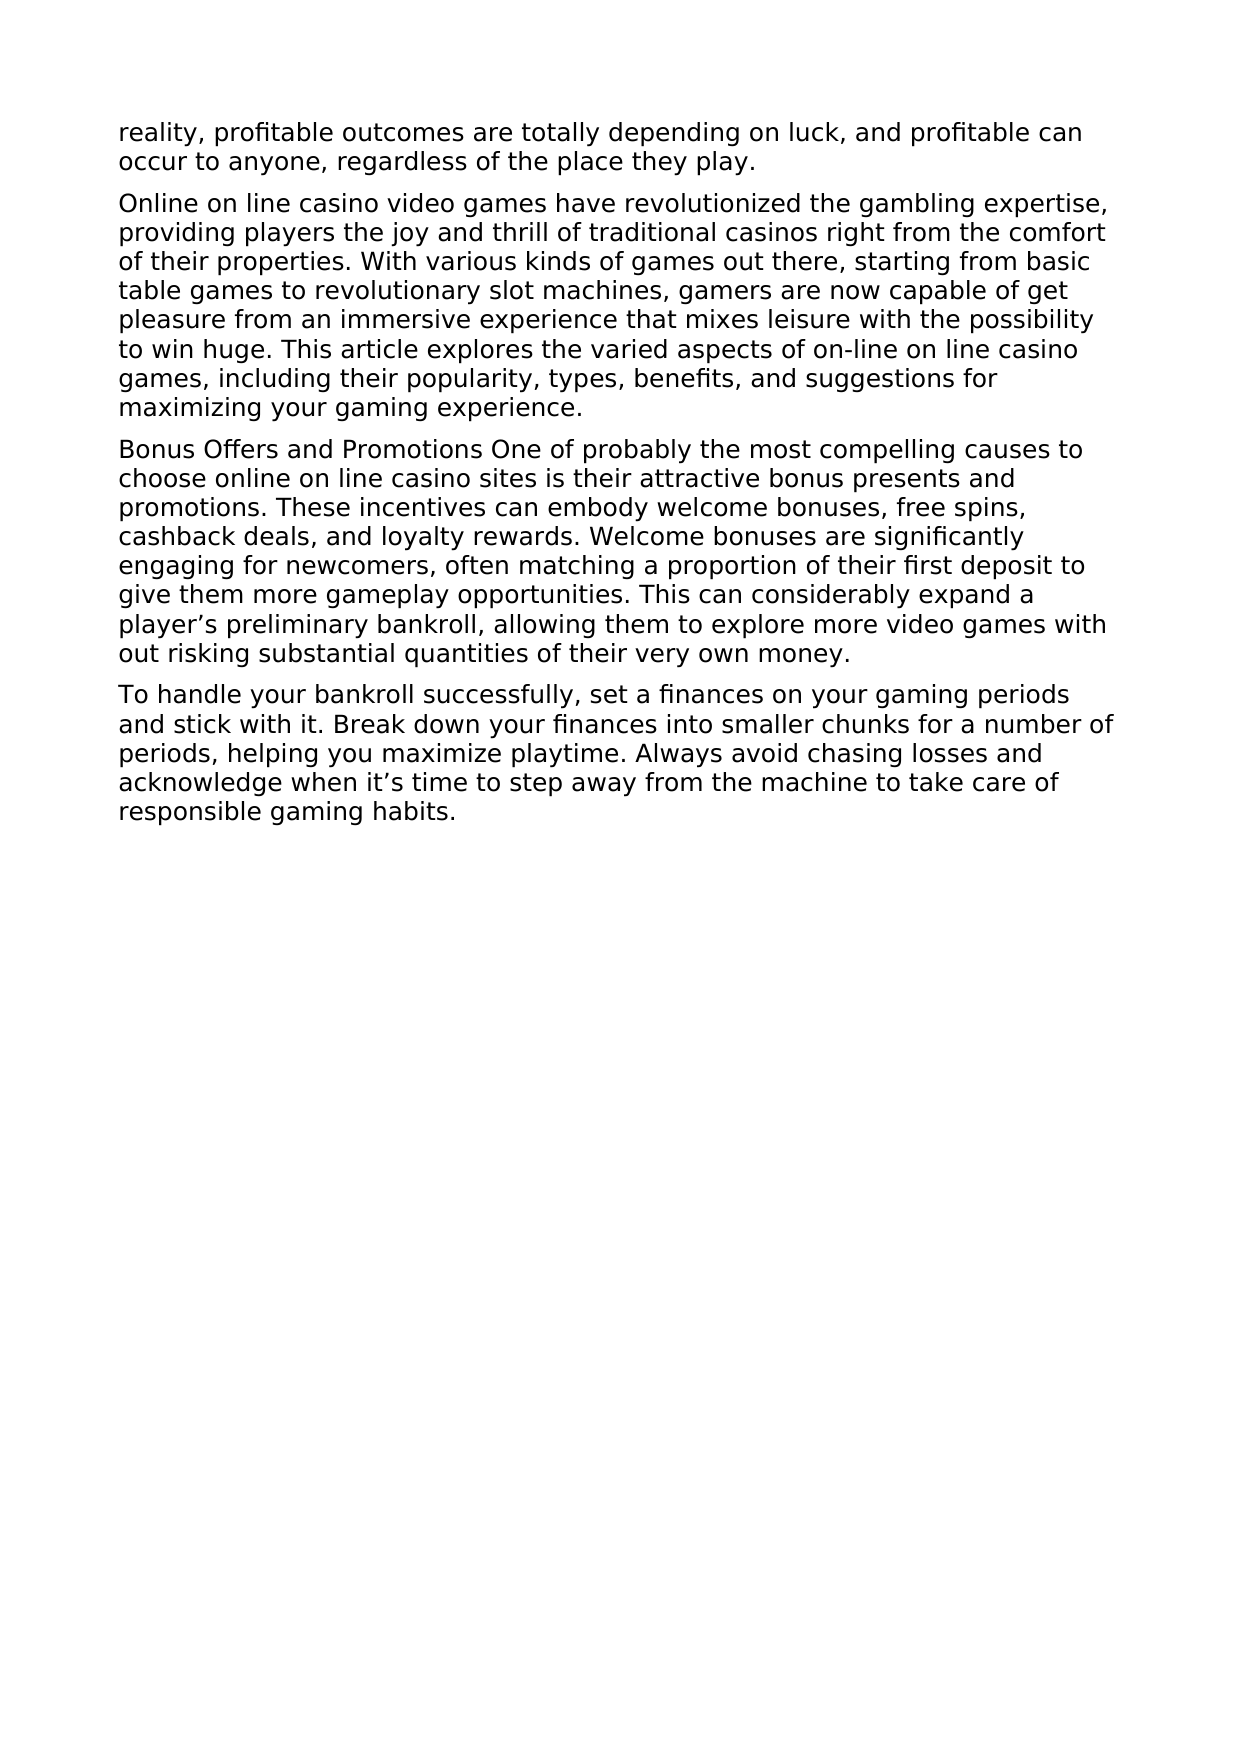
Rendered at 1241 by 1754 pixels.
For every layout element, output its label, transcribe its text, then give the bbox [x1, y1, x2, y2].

text To handle your bankroll successfully, set a finances on your gaming periods and stick with it. Break down your finances into smaller chunks for a number of periods, helping you maximize playtime. Always avoid chasing losses and acknowledge when it’s time to step away from the machine to take care of responsible gaming habits. [118, 681, 1122, 826]
text Bonus Offers and Promotions One of probably the most compelling causes to choose online on line casino sites is their attractive bonus presents and promotions. These incentives can embody welcome bonuses, free spins, cashback deals, and loyalty rewards. Welcome bonuses are significantly engaging for newcomers, often matching a proportion of their first deposit to give them more gameplay opportunities. This can considerably expand a player’s preliminary bankroll, allowing them to explore more video games with out risking substantial quantities of their very own money. [118, 435, 1122, 668]
text Online on line casino video games have revolutionized the gambling expertise, providing players the joy and thrill of traditional casinos right from the comfort of their properties. With various kinds of games out there, starting from basic table games to revolutionary slot machines, gamers are now capable of get pleasure from an immersive experience that mixes leisure with the possibility to win huge. This article explores the varied aspects of on-line on line casino games, including their popularity, types, benefits, and suggestions for maximizing your gaming experience. [118, 189, 1122, 422]
text reality, profitable outcomes are totally depending on luck, and profitable can occur to anyone, regardless of the place they play. [118, 118, 1122, 176]
